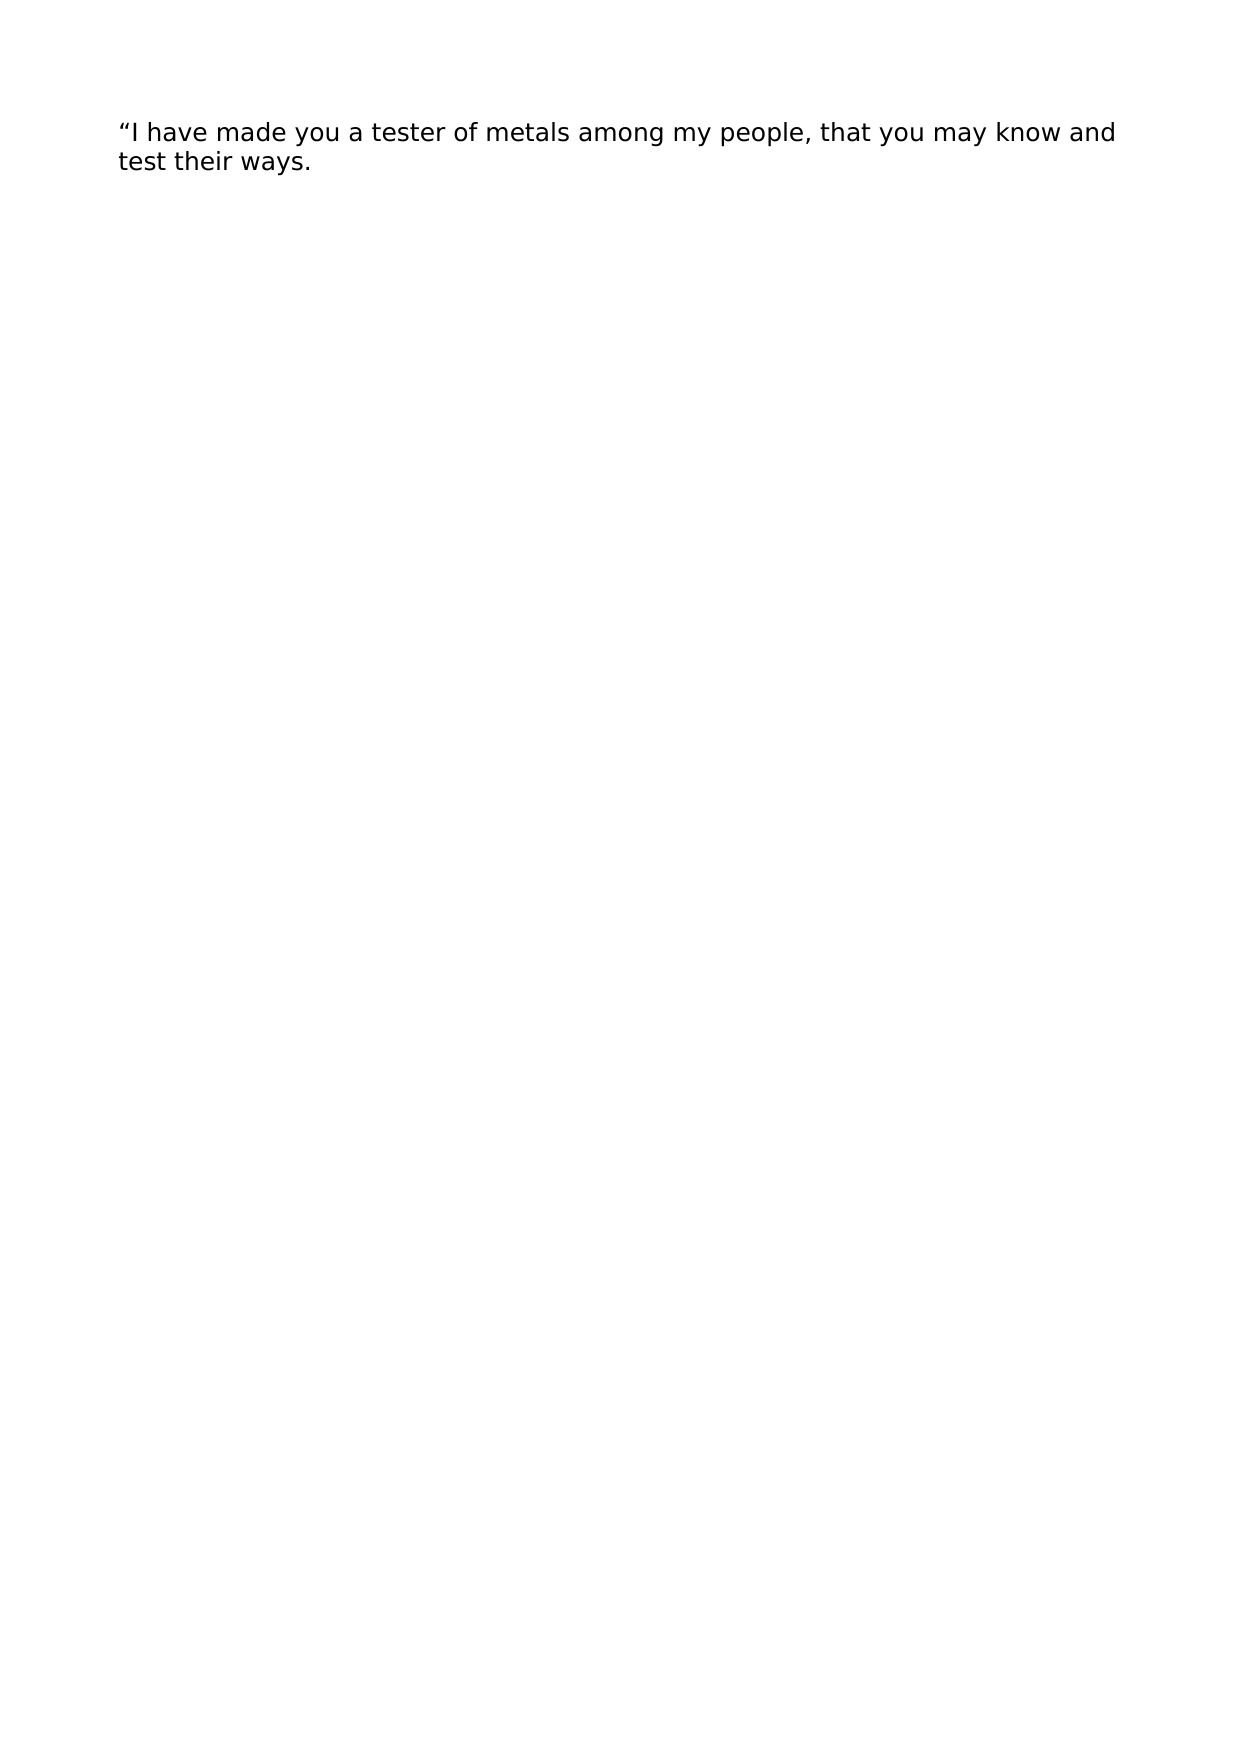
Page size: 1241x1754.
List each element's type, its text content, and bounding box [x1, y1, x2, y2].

text “I have made you a tester of metals among my people, that you may know and test their ways. [118, 118, 1122, 176]
